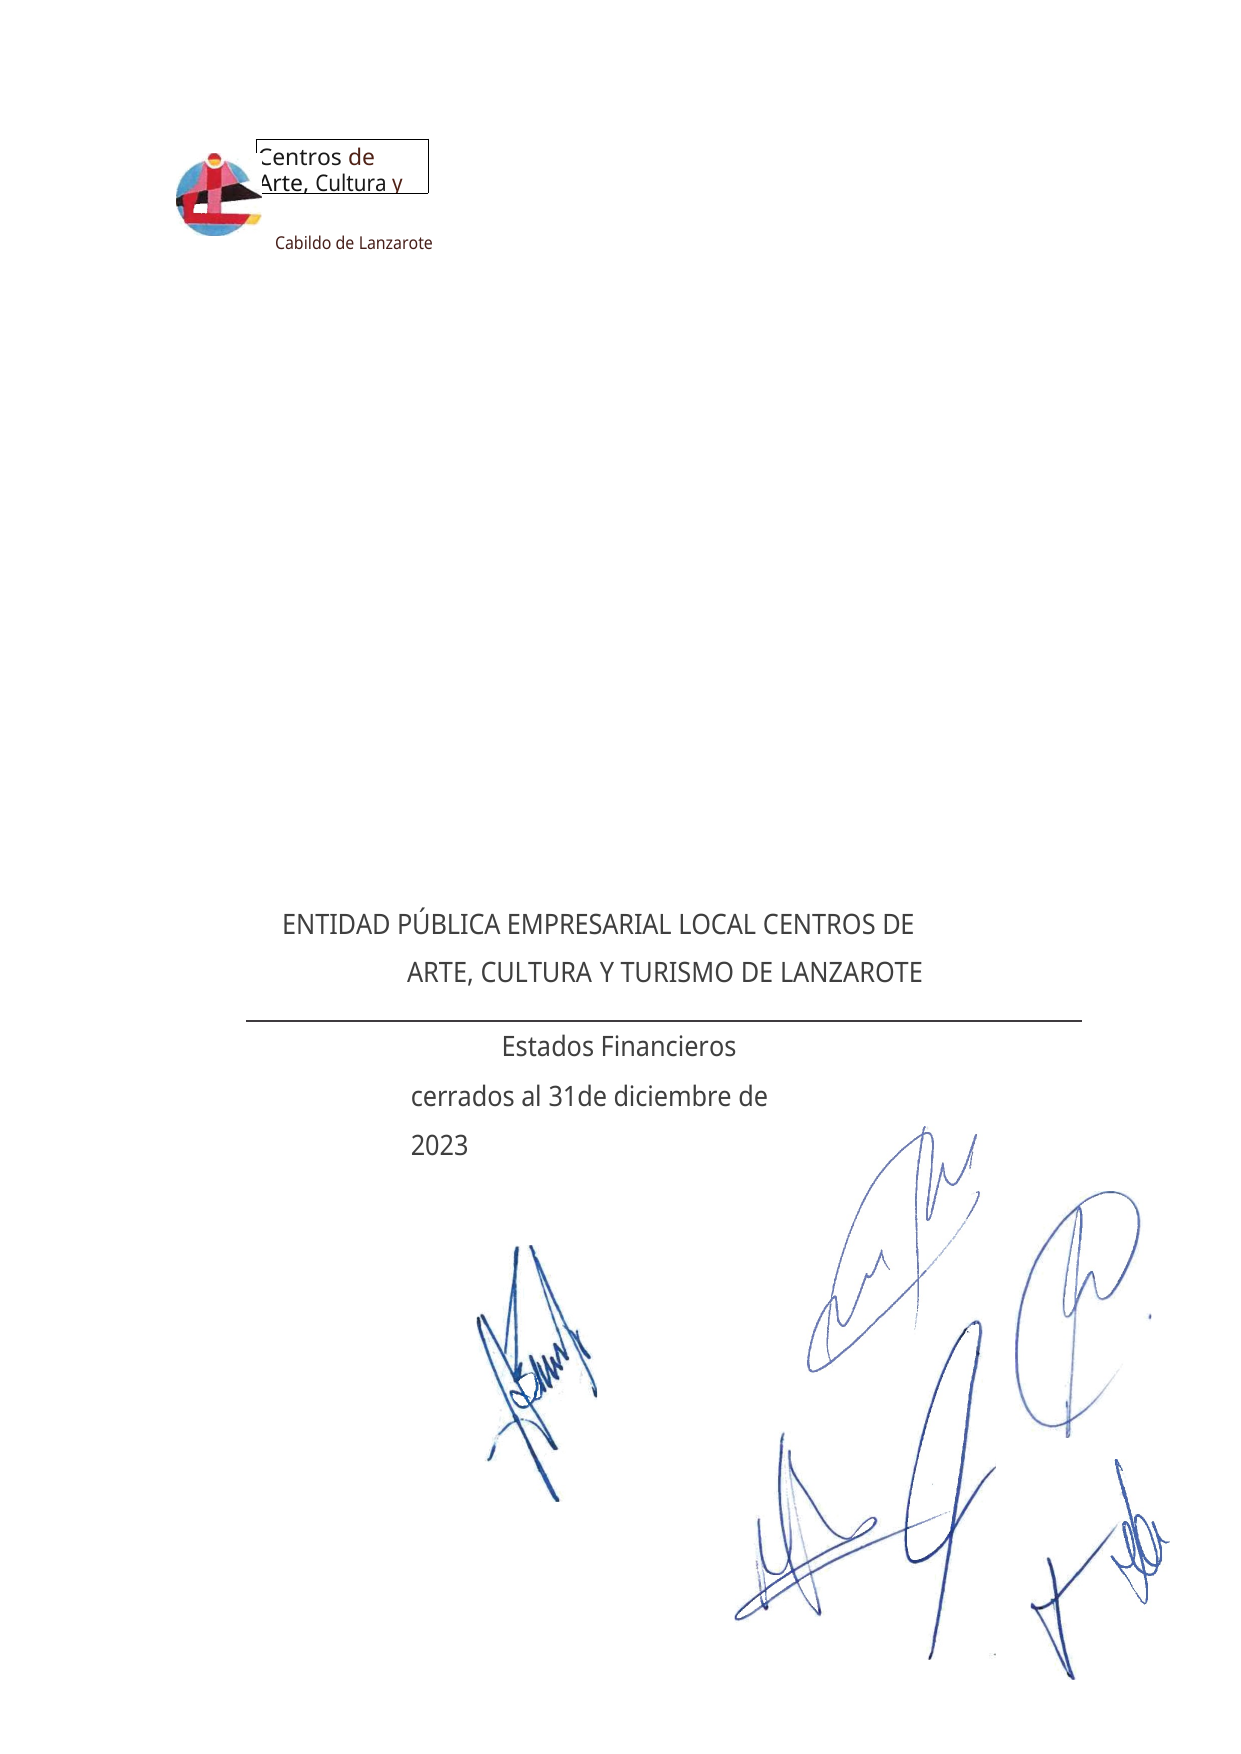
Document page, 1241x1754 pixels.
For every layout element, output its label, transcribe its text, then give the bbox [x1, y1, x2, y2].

picture [476, 1245, 598, 1502]
picture [176, 153, 262, 236]
picture [734, 1126, 996, 1660]
picture [1030, 1459, 1170, 1680]
picture [1015, 1191, 1152, 1438]
text Estados Financieros cerrados al 31de diciembre de 2023 [411, 1027, 818, 1164]
text Cabildo de Lanzarote [275, 230, 1236, 254]
subtitle ENTIDAD PÚBLICA EMPRESARIAL LOCAL CENTROS DE ARTE, CULTURA Y TURISMO DE LANZAROTE [282, 904, 942, 991]
